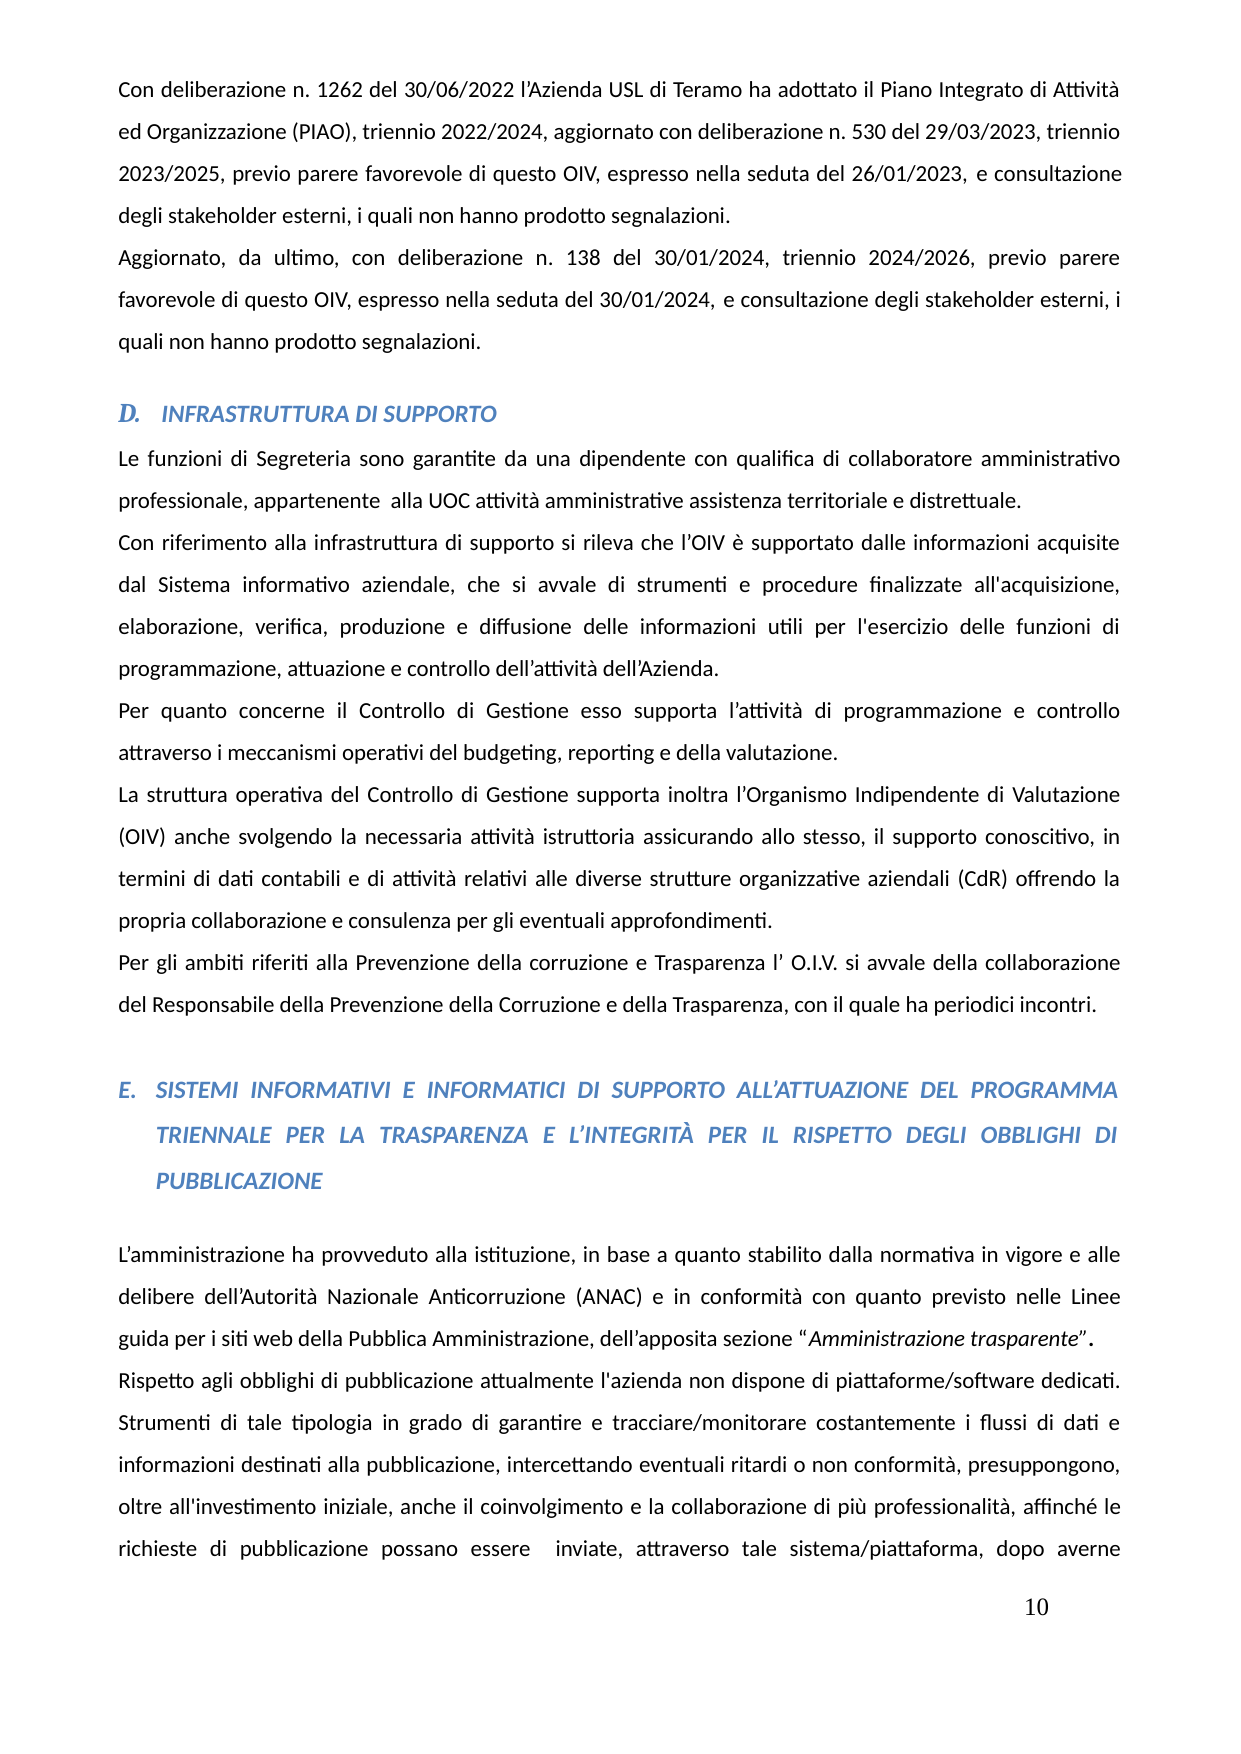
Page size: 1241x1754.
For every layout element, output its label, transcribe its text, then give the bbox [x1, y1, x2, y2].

text La struttura operativa del Controllo di Gestione supporta inoltra l’Organismo Indipendente di Valutazione (OIV) anche svolgendo la necessaria attività istruttoria assicurando allo stesso, il supporto conoscitivo, in termini di dati contabili e di attività relativi alle diverse strutture organizzative aziendali (CdR) offrendo la propria collaborazione e consulenza per gli eventuali approfondimenti. [118, 780, 1122, 934]
text Con riferimento alla infrastruttura di supporto si rileva che l’OIV è supportato dalle informazioni acquisite dal Sistema informativo aziendale, che si avvale di strumenti e procedure finalizzate all'acquisizione, elaborazione, verifica, produzione e diffusione delle informazioni utili per l'esercizio delle funzioni di programmazione, attuazione e controllo dell’attività dell’Azienda. [118, 528, 1122, 682]
text Aggiornato, da ultimo, con deliberazione n. 138 del 30/01/2024, triennio 2024/2026, previo parere favorevole di questo OIV, espresso nella seduta del 30/01/2024, e consultazione degli stakeholder esterni, i quali non hanno prodotto segnalazioni. [118, 243, 1122, 355]
text Per quanto concerne il Controllo di Gestione esso supporta l’attività di programmazione e controllo attraverso i meccanismi operativi del budgeting, reporting e della valutazione. [118, 696, 1122, 766]
list INFRASTRUTTURA DI SUPPORTO [118, 398, 1122, 429]
text L’amministrazione ha provveduto alla istituzione, in base a quanto stabilito dalla normativa in vigore e alle delibere dell’Autorità Nazionale Anticorruzione (ANAC) e in conformità con quanto previsto nelle Linee guida per i siti web della Pubblica Amministrazione, dell’apposita sezione “Amministrazione trasparente”. [118, 1240, 1122, 1352]
text Le funzioni di Segreteria sono garantite da una dipendente con qualifica di collaboratore amministrativo professionale, appartenente alla UOC attività amministrative assistenza territoriale e distrettuale. [118, 444, 1122, 514]
list SISTEMI INFORMATIVI E INFORMATICI DI SUPPORTO ALL’ATTUAZIONE DEL PROGRAMMA TRIENNALE PER LA TRASPARENZA E L’INTEGRITÀ PER IL RISPETTO DEGLI OBBLIGHI DI PUBBLICAZIONE [118, 1074, 1122, 1196]
text Rispetto agli obblighi di pubblicazione attualmente l'azienda non dispone di piattaforme/software dedicati. Strumenti di tale tipologia in grado di garantire e tracciare/monitorare costantemente i flussi di dati e informazioni destinati alla pubblicazione, intercettando eventuali ritardi o non conformità, presuppongono, oltre all'investimento iniziale, anche il coinvolgimento e la collaborazione di più professionalità, affinché le richieste di pubblicazione possano essere inviate, attraverso tale sistema/piattaforma, dopo averne [118, 1366, 1122, 1562]
text Per gli ambiti riferiti alla Prevenzione della corruzione e Trasparenza l’ O.I.V. si avvale della collaborazione del Responsabile della Prevenzione della Corruzione e della Trasparenza, con il quale ha periodici incontri. [118, 948, 1122, 1018]
text Con deliberazione n. 1262 del 30/06/2022 l’Azienda USL di Teramo ha adottato il Piano Integrato di Attività ed Organizzazione (PIAO), triennio 2022/2024, aggiornato con deliberazione n. 530 del 29/03/2023, triennio 2023/2025, previo parere favorevole di questo OIV, espresso nella seduta del 26/01/2023, e consultazione degli stakeholder esterni, i quali non hanno prodotto segnalazioni. [118, 75, 1122, 229]
